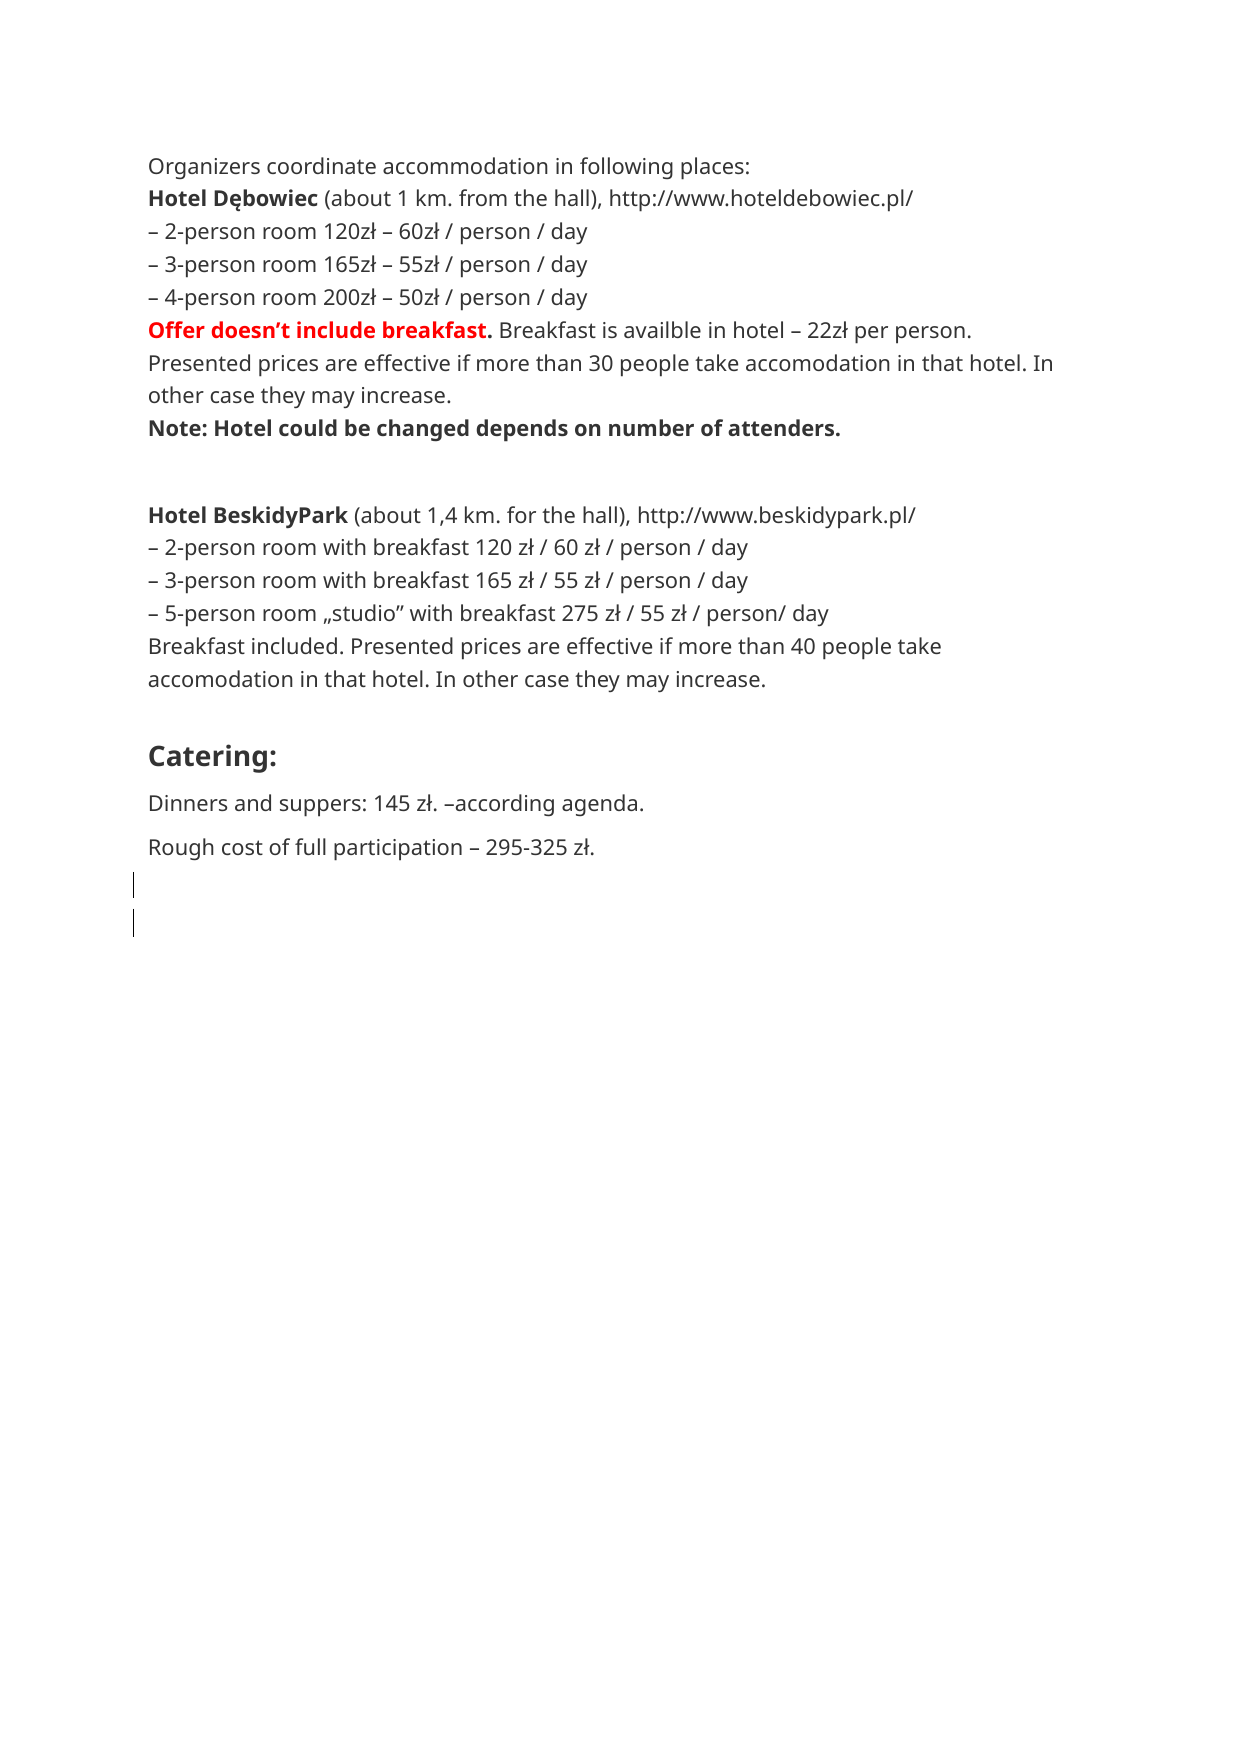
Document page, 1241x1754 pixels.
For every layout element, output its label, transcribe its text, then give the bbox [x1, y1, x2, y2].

text Dinners and suppers: 145 zł. –according agenda. [148, 785, 1093, 818]
text Hotel BeskidyPark (about 1,4 km. for the hall), http://www.beskidypark.pl/ – 2-person room with breakfast 120 zł / 60 zł / person / day – 3-person room with breakfast 165 zł / 55 zł / person / day – 5-person room „studio” with breakfast 275 zł / 55 zł / person/ day Breakfast included. Presented prices are effective if more than 40 people take accomodation in that hotel. In other case they may increase. [148, 497, 1093, 726]
text Organizers coordinate accommodation in following places: Hotel Dębowiec (about 1 km. from the hall), http://www.hoteldebowiec.pl/ – 2-person room 120zł – 60zł / person / day – 3-person room 165zł – 55zł / person / day – 4-person room 200zł – 50zł / person / day Offer doesn’t include breakfast. Breakfast is availble in hotel – 22zł per person. Presented prices are effective if more than 30 people take accomodation in that hotel. In other case they may increase. Note: Hotel could be changed depends on number of attenders. [148, 148, 1093, 443]
subtitle Catering: [148, 737, 1093, 775]
text Rough cost of full participation – 295-325 zł. [148, 829, 1093, 861]
